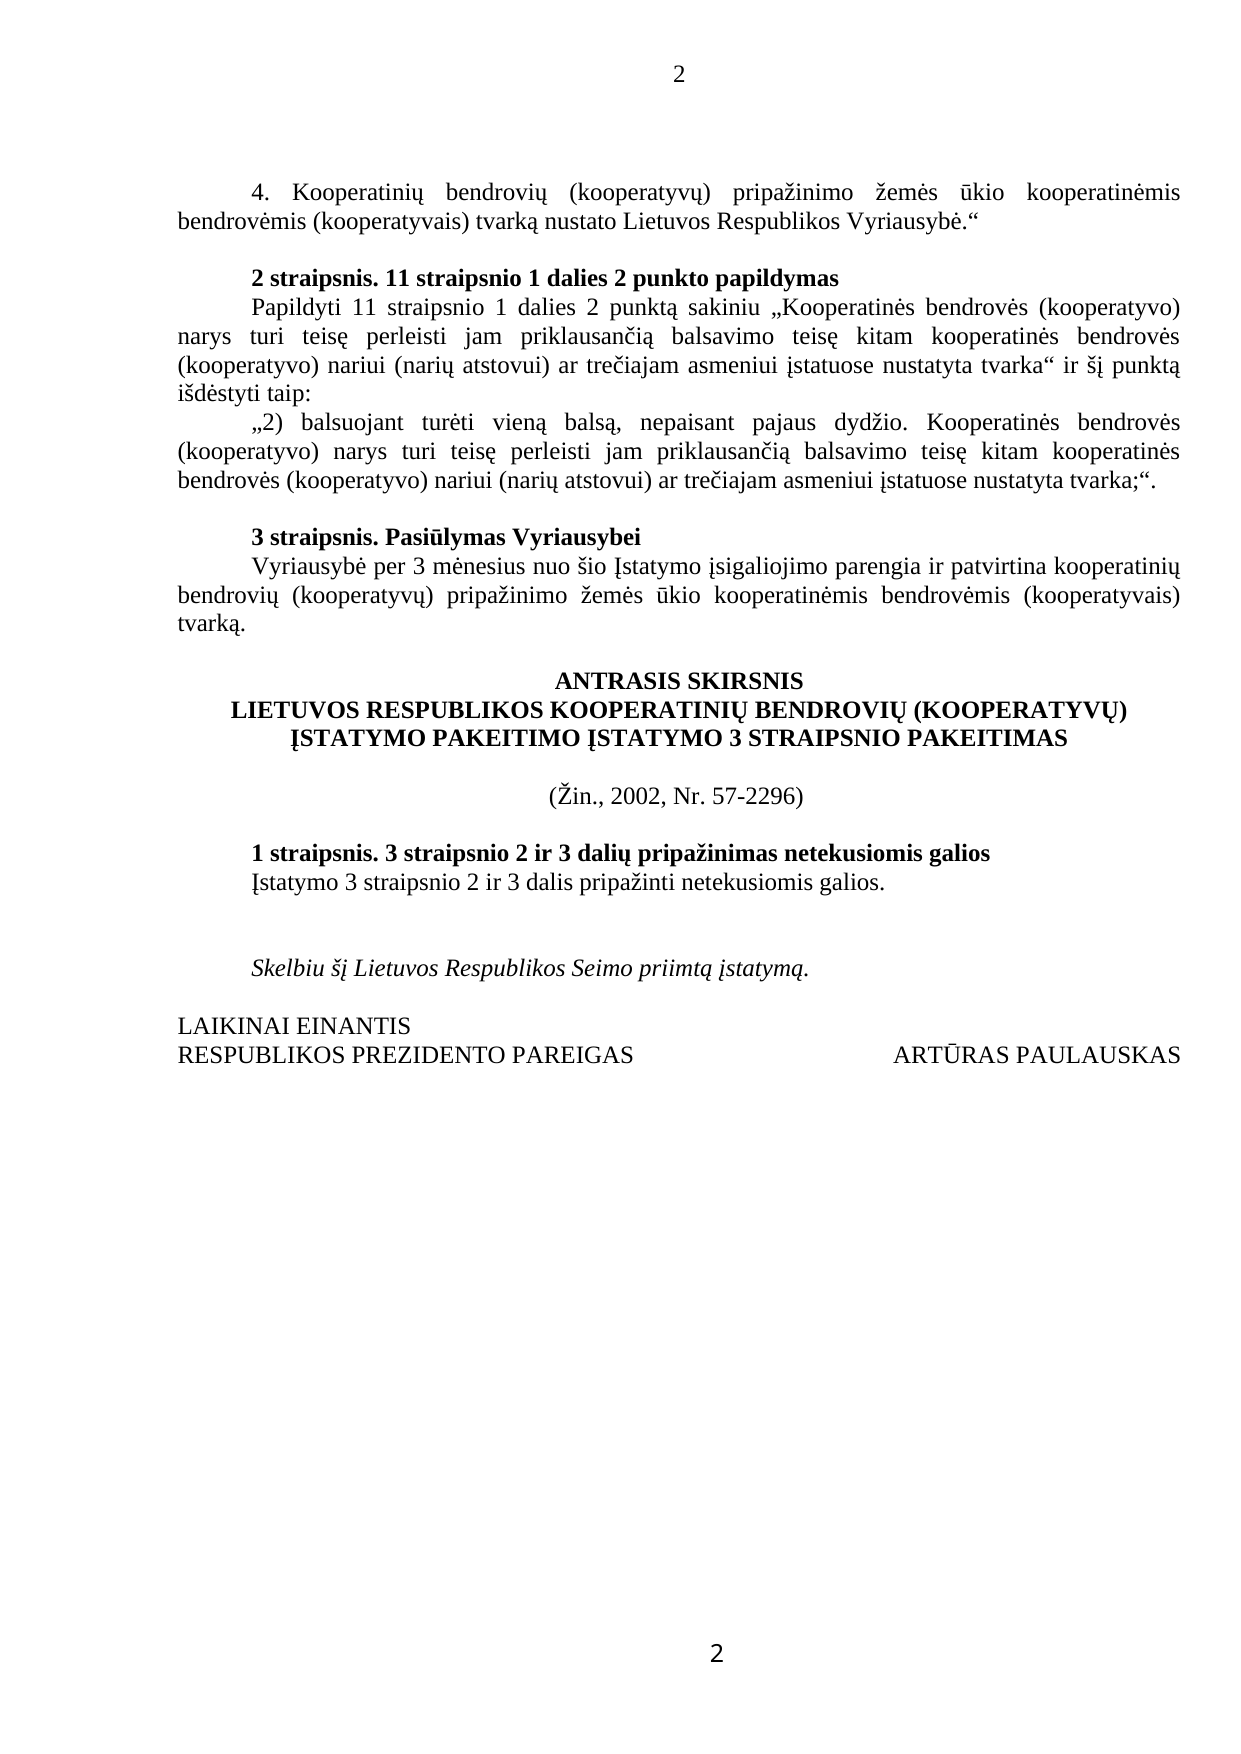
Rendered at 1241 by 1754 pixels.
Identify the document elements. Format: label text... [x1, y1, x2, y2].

text „2) balsuojant turėti vieną balsą, nepaisant pajaus dydžio. Kooperatinės bendrovės (kooperatyvo) narys turi teisę perleisti jam priklausančią balsavimo teisę kitam kooperatinės bendrovės (kooperatyvo) nariui (narių atstovui) ar trečiajam asmeniui įstatuose nustatyta tvarka;“. [177, 407, 1181, 493]
text 1 straipsnis. 3 straipsnio 2 ir 3 dalių pripažinimas netekusiomis galios [177, 838, 1181, 867]
text LIETUVOS RESPUBLIKOS KOOPERATINIŲ BENDROVIŲ (KOOPERATYVŲ) ĮSTATYMO PAKEITIMO ĮSTATYMO 3 STRAIPSNIO PAKEITIMAS [177, 695, 1181, 752]
text Papildyti 11 straipsnio 1 dalies 2 punktą sakiniu „Kooperatinės bendrovės (kooperatyvo) narys turi teisę perleisti jam priklausančią balsavimo teisę kitam kooperatinės bendrovės (kooperatyvo) nariui (narių atstovui) ar trečiajam asmeniui įstatuose nustatyta tvarka“ ir šį punktą išdėstyti taip: [177, 292, 1181, 407]
text Vyriausybė per 3 mėnesius nuo šio Įstatymo įsigaliojimo parengia ir patvirtina kooperatinių bendrovių (kooperatyvų) pripažinimo žemės ūkio kooperatinėmis bendrovėmis (kooperatyvais) tvarką. [177, 551, 1181, 637]
text (Žin., 2002, Nr. 57-2296) [177, 781, 1181, 810]
text Skelbiu šį Lietuvos Respublikos Seimo priimtą įstatymą. [177, 953, 1181, 982]
text LAIKINAI EINANTIS [177, 1011, 1181, 1040]
text ANTRASIS SKIRSNIS [177, 666, 1181, 695]
text RESPUBLIKOS PREZIDENTO PAREIGAS ARTŪRAS PAULAUSKAS [177, 1040, 1181, 1068]
text 2 straipsnis. 11 straipsnio 1 dalies 2 punkto papildymas [177, 263, 1181, 292]
text 3 straipsnis. Pasiūlymas Vyriausybei [177, 522, 1181, 551]
text Įstatymo 3 straipsnio 2 ir 3 dalis pripažinti netekusiomis galios. [177, 867, 1181, 896]
text 4. Kooperatinių bendrovių (kooperatyvų) pripažinimo žemės ūkio kooperatinėmis bendrovėmis (kooperatyvais) tvarką nustato Lietuvos Respublikos Vyriausybė.“ [177, 177, 1181, 235]
